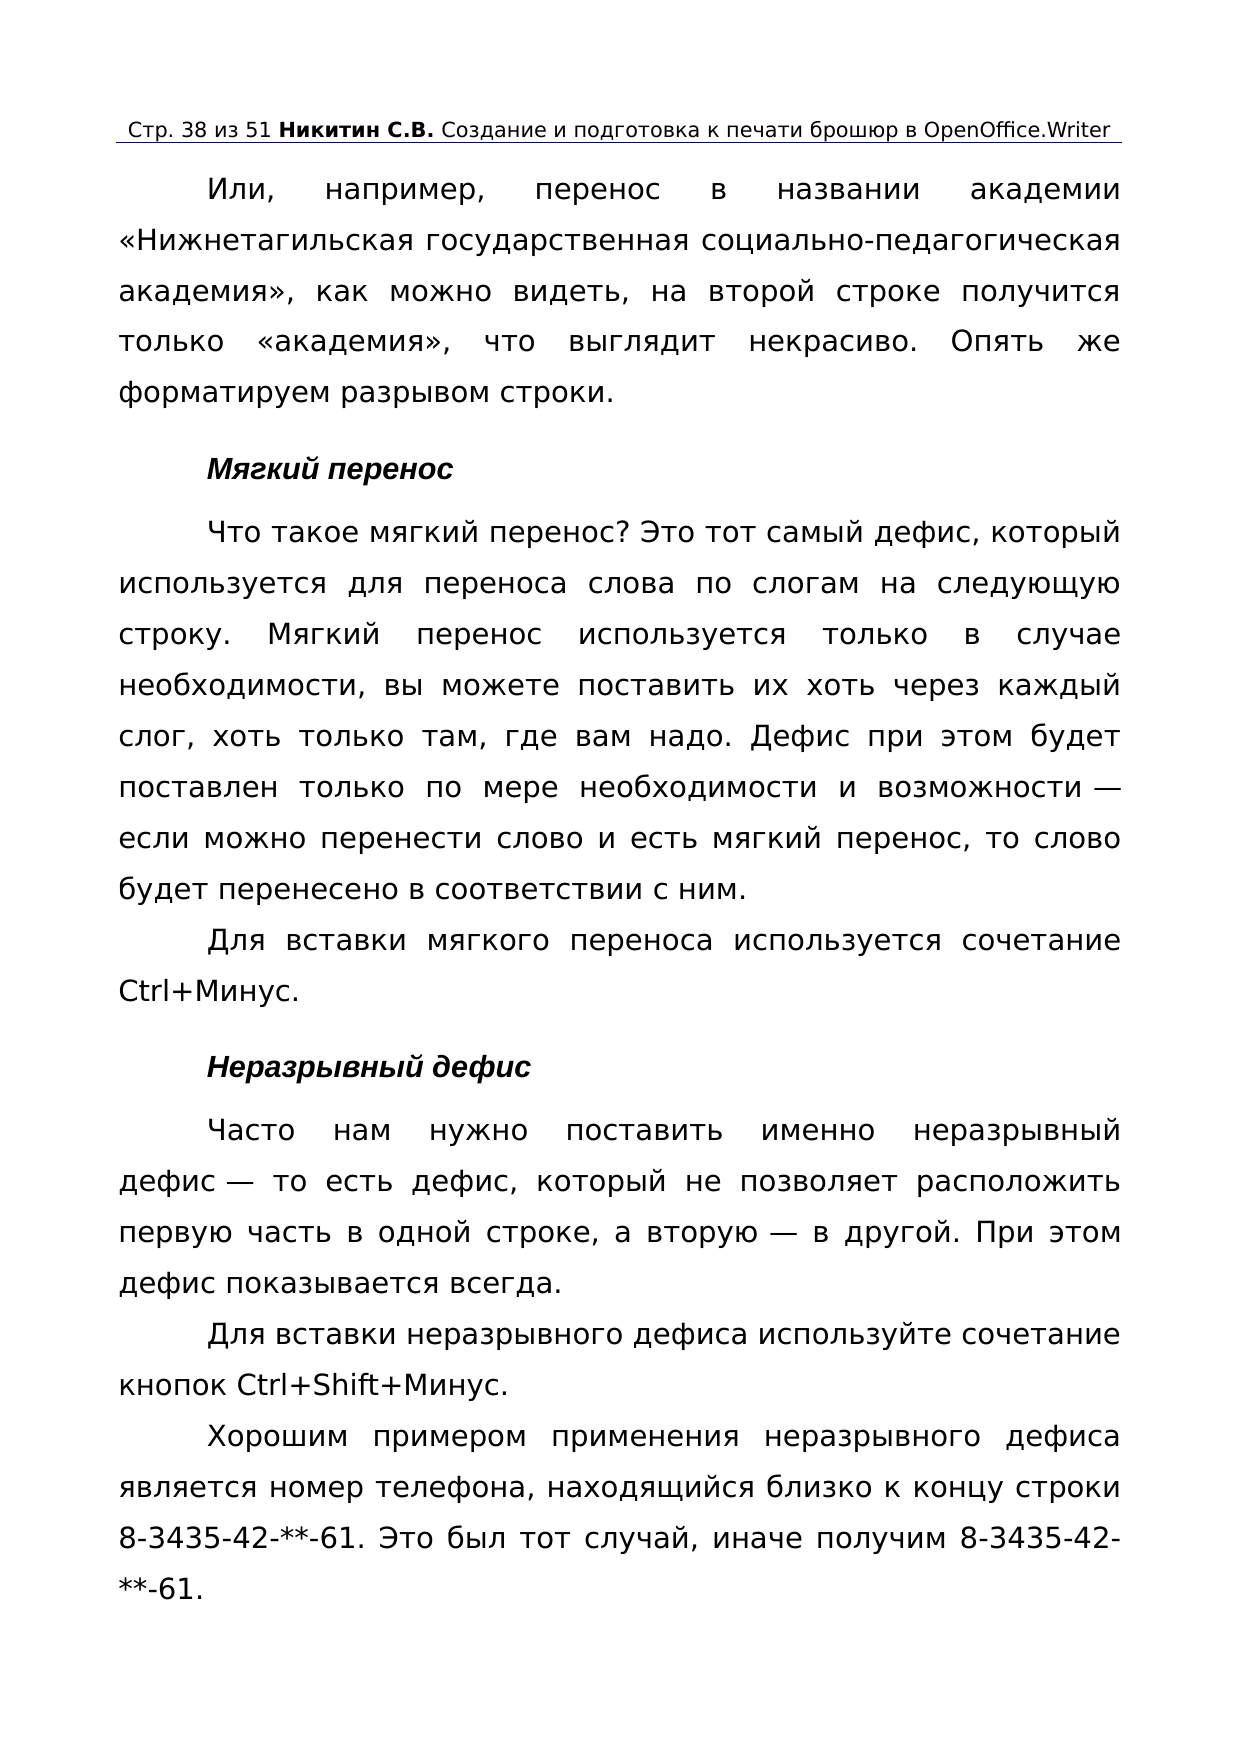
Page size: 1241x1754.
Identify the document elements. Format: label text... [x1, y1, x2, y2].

subtitle Неразрывный дефис [118, 1050, 1122, 1084]
text Для вставки неразрывного дефиса используйте сочетание кнопок Ctrl+Shift+Минус. [118, 1317, 1122, 1402]
text Что такое мягкий перенос? Это тот самый дефис, который используется для переноса слова по слогам на следующую строку. Мягкий перенос используется только в случае необходимости, вы можете поставить их хоть через каждый слог, хоть только там, где вам надо. Дефис при этом будет поставлен только по мере необходимости и возможности — если можно перенести слово и есть мягкий перенос, то слово будет перенесено в соответствии с ним. [118, 516, 1122, 906]
text Для вставки мягкого переноса используется сочетание Ctrl+Минус. [118, 923, 1122, 1008]
text Или, например, перенос в названии академии «Нижнетагильская государственная социально-педагогическая академия», как можно видеть, на второй строке получится только «академия», что выглядит некрасиво. Опять же форматируем разрывом строки. [118, 172, 1122, 410]
text Хорошим примером применения неразрывного дефиса является номер телефона, находящийся близко к концу строки 8‑3435‑42‑**‑61. Это был тот случай, иначе получим 8-3435-42-**-61. [118, 1419, 1122, 1606]
text Часто нам нужно поставить именно неразрывный дефис — то есть дефис, который не позволяет расположить первую часть в одной строке, а вторую — в другой. При этом дефис показывается всегда. [118, 1114, 1122, 1301]
subtitle Мягкий перенос [118, 452, 1122, 486]
